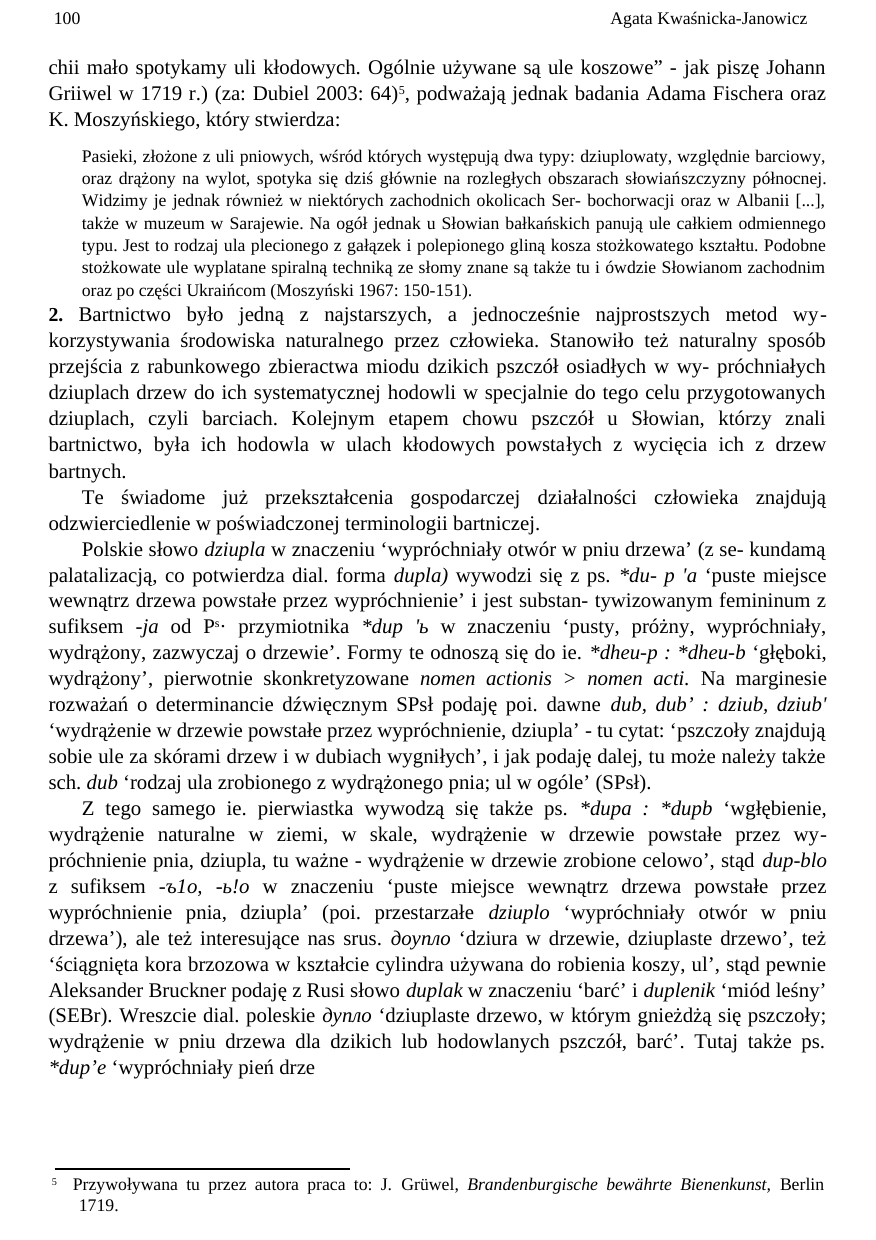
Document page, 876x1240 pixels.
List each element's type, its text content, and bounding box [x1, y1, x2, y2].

text Z tego samego ie. pierwiastka wywodzą się także ps. *dupa : *dupb ‘wgłębienie, wydrążenie naturalne w ziemi, w skale, wydrążenie w drzewie powstałe przez wy­próchnienie pnia, dziupla, tu ważne - wydrążenie w drzewie zrobione celowo’, stąd dup-blo z sufiksem -ъ1о, -ь!о w znaczeniu ‘puste miejsce wewnątrz drzewa powstałe przez wypróchnienie pnia, dziupla’ (poi. przestarzałe dziuplo ‘wypróchniały otwór w pniu drzewa’), ale też interesujące nas srus. доупло ‘dziura w drzewie, dziuplaste drzewo’, też ‘ściągnięta kora brzozowa w kształcie cylindra używana do robienia koszy, ul’, stąd pewnie Aleksander Bruckner podaję z Rusi słowo duplak w znacze­niu ‘barć’ i duplenik ‘miód leśny’ (SEBr). Wreszcie dial. poleskie дупло ‘dziuplaste drzewo, w którym gnieżdżą się pszczoły; wydrążenie w pniu drzewa dla dzikich lub hodowlanych pszczół, barć’. Tutaj także ps. *dup’e ‘wypróchniały pień drze­ [48, 796, 827, 1079]
text 2. Bartnictwo było jedną z najstarszych, a jednocześnie najprostszych metod wy­korzystywania środowiska naturalnego przez człowieka. Stanowiło też naturalny sposób przejścia z rabunkowego zbieractwa miodu dzikich pszczół osiadłych w wy- próchniałych dziuplach drzew do ich systematycznej hodowli w specjalnie do tego celu przygotowanych dziuplach, czyli barciach. Kolejnym etapem chowu pszczół u Słowian, którzy znali bartnictwo, była ich hodowla w ulach kłodowych powsta­łych z wycięcia ich z drzew bartnych. [48, 302, 827, 483]
text Te świadome już przekształcenia gospodarczej działalności człowieka znajdują odzwierciedlenie w poświadczonej terminologii bartniczej. [48, 485, 827, 535]
text Agata Kwaśnicka-Janowicz [610, 8, 824, 28]
text Polskie słowo dziupla w znaczeniu ‘wypróchniały otwór w pniu drzewa’ (z se- kundamą palatalizacją, co potwierdza dial. forma dupla) wywodzi się z ps. *du- p 'a ‘puste miejsce wewnątrz drzewa powstałe przez wypróchnienie’ i jest substan- tywizowanym femininum z sufiksem -ja od Ps· przymiotnika *dup 'ь w znaczeniu ‘pusty, próżny, wypróchniały, wydrążony, zazwyczaj o drzewie’. Formy te odnoszą się do ie. *dheu-p : *dheu-b ‘głęboki, wydrążony’, pierwotnie skonkretyzowane no­men actionis > nomen acti. Na marginesie rozważań o determinancie dźwięcznym SPsł podaję poi. dawne dub, dub’ : dziub, dziub' ‘wydrążenie w drzewie powstałe przez wypróchnienie, dziupla’ - tu cytat: ‘pszczoły znajdują sobie ule za skórami drzew i w dubiach wygniłych’, i jak podaję dalej, tu może należy także sch. dub ‘rodzaj ula zrobionego z wydrążonego pnia; ul w ogóle’ (SPsł). [48, 537, 827, 794]
text 100 [54, 8, 84, 28]
text Pasieki, złożone z uli pniowych, wśród których występują dwa typy: dziuplowaty, względnie barciowy, oraz drążony na wylot, spotyka się dziś głównie na rozległych obszarach słowiań­szczyzny północnej. Widzimy je jednak również w niektórych zachodnich okolicach Ser- bochorwacji oraz w Albanii [...], także w muzeum w Sarajewie. Na ogół jednak u Słowian bałkańskich panują ule całkiem odmiennego typu. Jest to rodzaj ula plecionego z gałązek i polepionego gliną kosza stożkowatego kształtu. Podobne stożkowate ule wyplatane spiralną techniką ze słomy znane są także tu i ówdzie Słowianom zachodnim oraz po części Ukraińcom (Moszyński 1967: 150-151). [82, 146, 827, 300]
text 5 Przywoływana tu przez autora praca to: J. Grüwel, Brandenburgische bewährte Bienenkunst, Berlin 1719. [52, 1173, 824, 1216]
text chii mało spotykamy uli kłodowych. Ogólnie używane są ule koszowe” - jak piszę Johann Griiwel w 1719 r.) (za: Dubiel 2003: 64)5, podważają jednak badania Adama Fischera oraz K. Moszyńskiego, który stwierdza: [48, 55, 827, 131]
